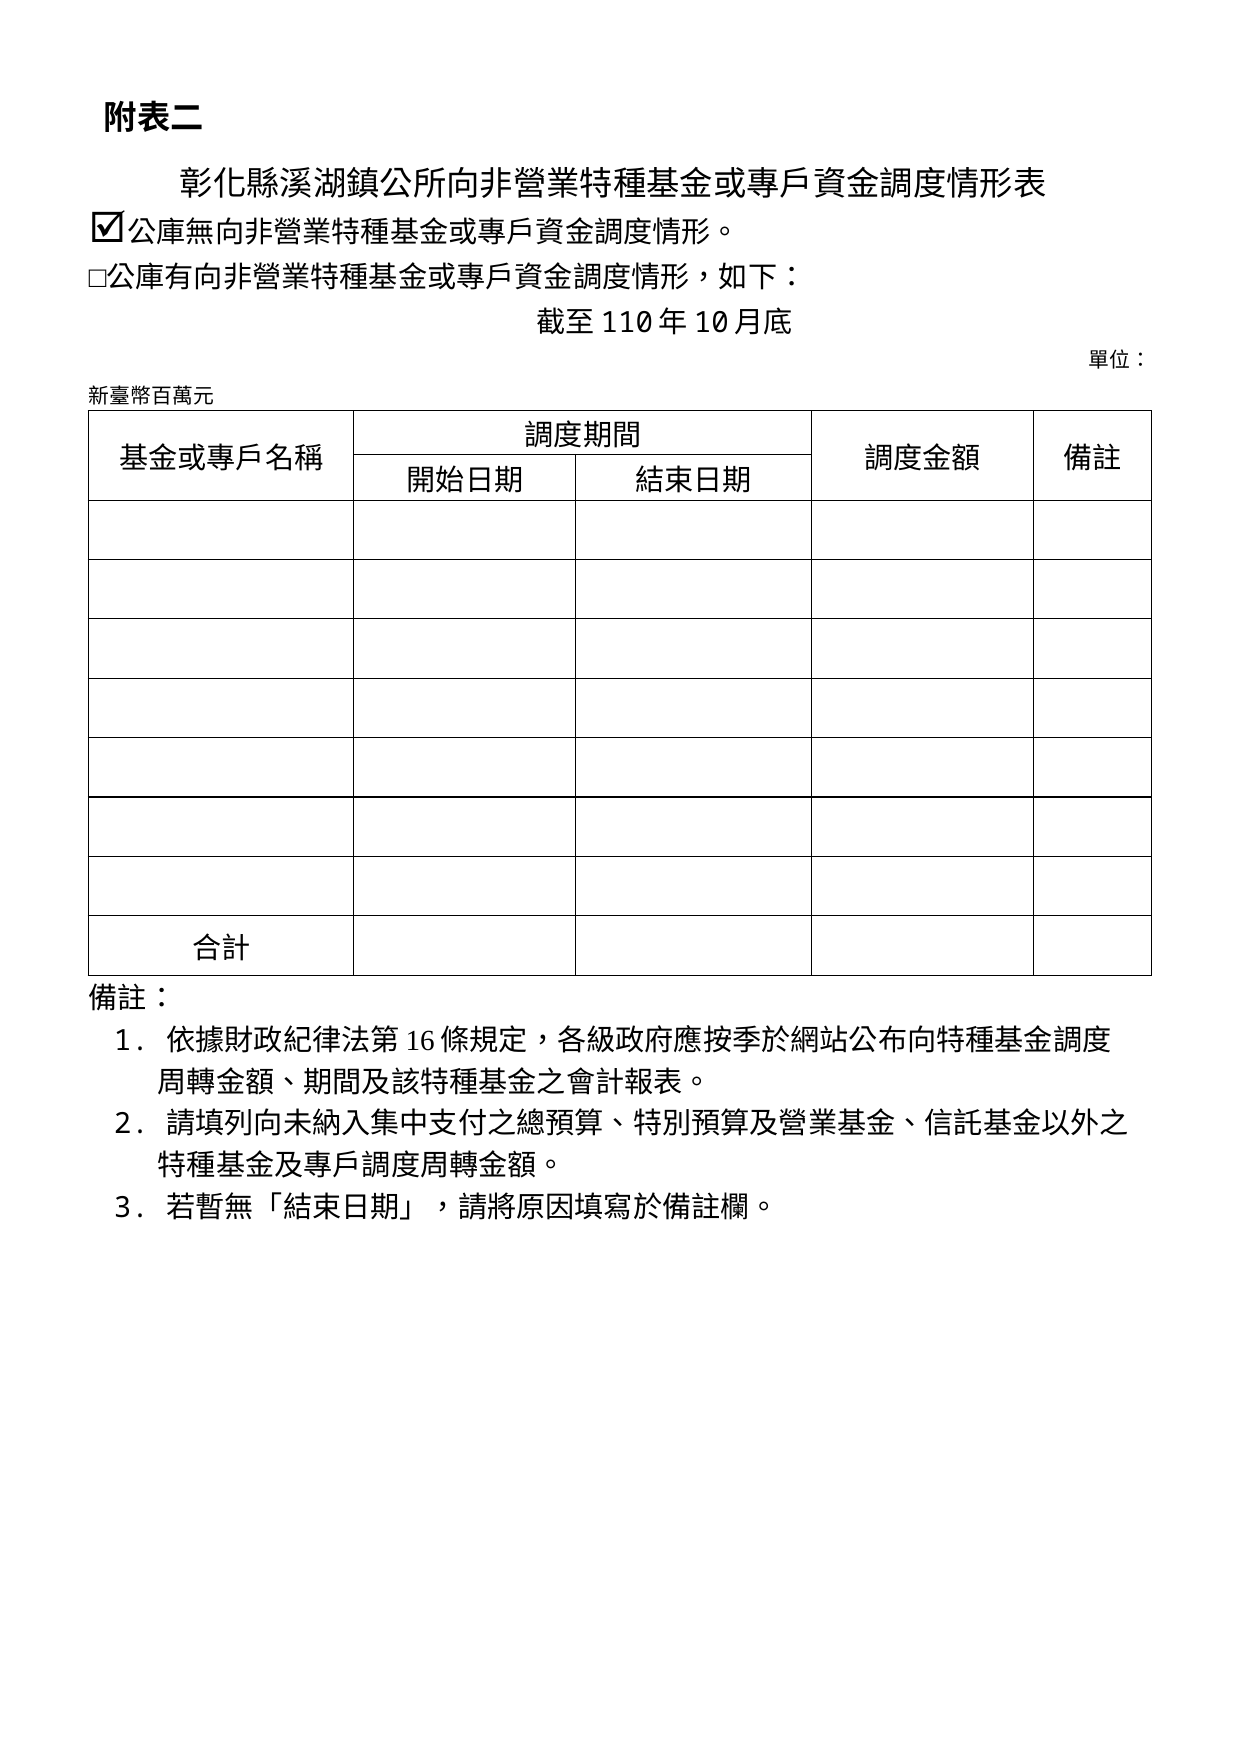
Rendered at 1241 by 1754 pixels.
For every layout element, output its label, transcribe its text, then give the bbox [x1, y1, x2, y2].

table_cell [354, 738, 575, 796]
table_cell 合計 [89, 916, 353, 974]
table_cell [89, 501, 353, 559]
text 單位：新臺幣百萬元 [89, 339, 1137, 410]
table_cell [354, 619, 575, 678]
table_cell [1034, 619, 1151, 678]
table_cell [1034, 738, 1151, 796]
table_cell 結束日期 [576, 455, 811, 499]
table_cell [1034, 501, 1151, 559]
table_header 備註 [1034, 411, 1151, 499]
text 彰化縣溪湖鎮公所向非營業特種基金或專戶資金調度情形表 [89, 162, 1137, 204]
table_cell [812, 679, 1033, 737]
table_cell [354, 560, 575, 618]
table_cell [812, 916, 1033, 974]
text 2. 請填列向未納入集中支付之總預算、特別預算及營業基金、信託基金以外之特種基金及專戶調度周轉金額。 [114, 1101, 1137, 1184]
table_cell [1034, 857, 1151, 915]
text 截至110年10月底 [89, 304, 1137, 339]
table_cell [89, 857, 353, 915]
table_cell [576, 619, 811, 678]
table_cell [576, 857, 811, 915]
table_cell [354, 798, 575, 856]
table_cell [1034, 916, 1151, 974]
table_cell [1034, 560, 1151, 618]
table_cell [576, 738, 811, 796]
table_cell [89, 738, 353, 796]
text 1. 依據財政紀律法第16條規定，各級政府應按季於網站公布向特種基金調度周轉金額、期間及該特種基金之會計報表。 [114, 1017, 1137, 1101]
text 3. 若暫無「結束日期」，請將原因填寫於備註欄。 [114, 1184, 1137, 1226]
table_cell [812, 619, 1033, 678]
table_cell [354, 501, 575, 559]
text □公庫有向非營業特種基金或專戶資金調度情形，如下： [89, 259, 1137, 295]
table_header 調度期間 [354, 411, 811, 454]
table_cell [812, 798, 1033, 856]
table_header 基金或專戶名稱 [89, 411, 353, 499]
text 公庫無向非營業特種基金或專戶資金調度情形。 [89, 214, 1137, 250]
table_cell [89, 679, 353, 737]
table_cell [576, 560, 811, 618]
table_cell [89, 798, 353, 856]
table_header 調度金額 [812, 411, 1033, 499]
table_cell [89, 560, 353, 618]
table_cell [1034, 798, 1151, 856]
table_cell [576, 501, 811, 559]
table_cell [812, 560, 1033, 618]
table_cell [576, 798, 811, 856]
table_cell [354, 916, 575, 974]
table_cell 開始日期 [354, 455, 575, 499]
table_cell [1034, 679, 1151, 737]
table_cell [812, 857, 1033, 915]
table_cell [576, 916, 811, 974]
table_cell [812, 738, 1033, 796]
table_cell [812, 501, 1033, 559]
table_cell [576, 679, 811, 737]
table_cell [89, 619, 353, 678]
table_cell [354, 857, 575, 915]
table_cell [354, 679, 575, 737]
text 備註： [88, 976, 1137, 1017]
